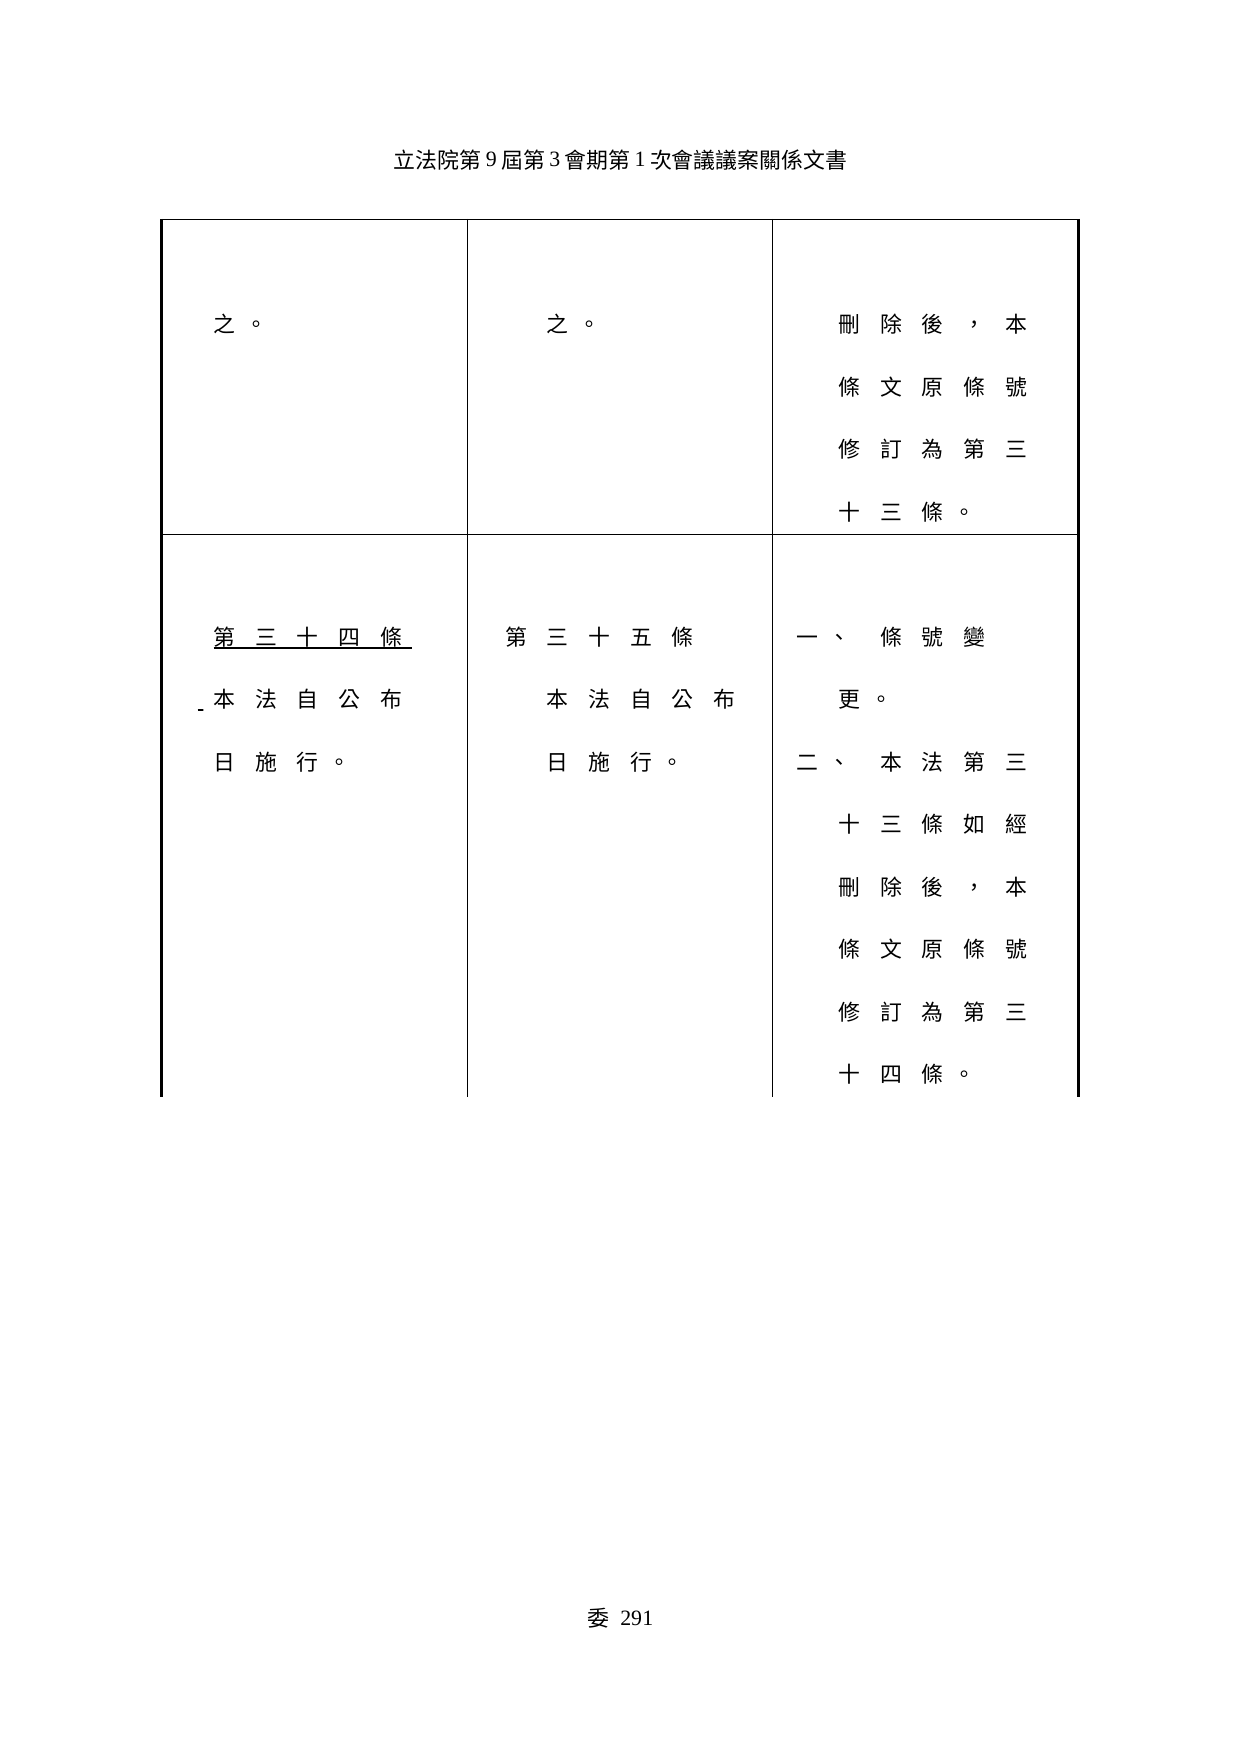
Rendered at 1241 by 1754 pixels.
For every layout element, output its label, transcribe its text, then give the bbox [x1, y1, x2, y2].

table_cell 之。 [468, 220, 772, 534]
table_cell 之。 [163, 220, 467, 534]
table_cell 第三十五條 本法自公布日施行。 [468, 535, 772, 1097]
table_cell 刪除後，本條文原條號修訂為第三十三條。 [773, 220, 1077, 534]
table_cell 一、條號變更。 二、本法第三十三條如經刪除後，本條文原條號修訂為第三十四條。 [773, 535, 1077, 1097]
table_cell 第三十四條 本法自公布日施行。 [163, 535, 467, 1097]
